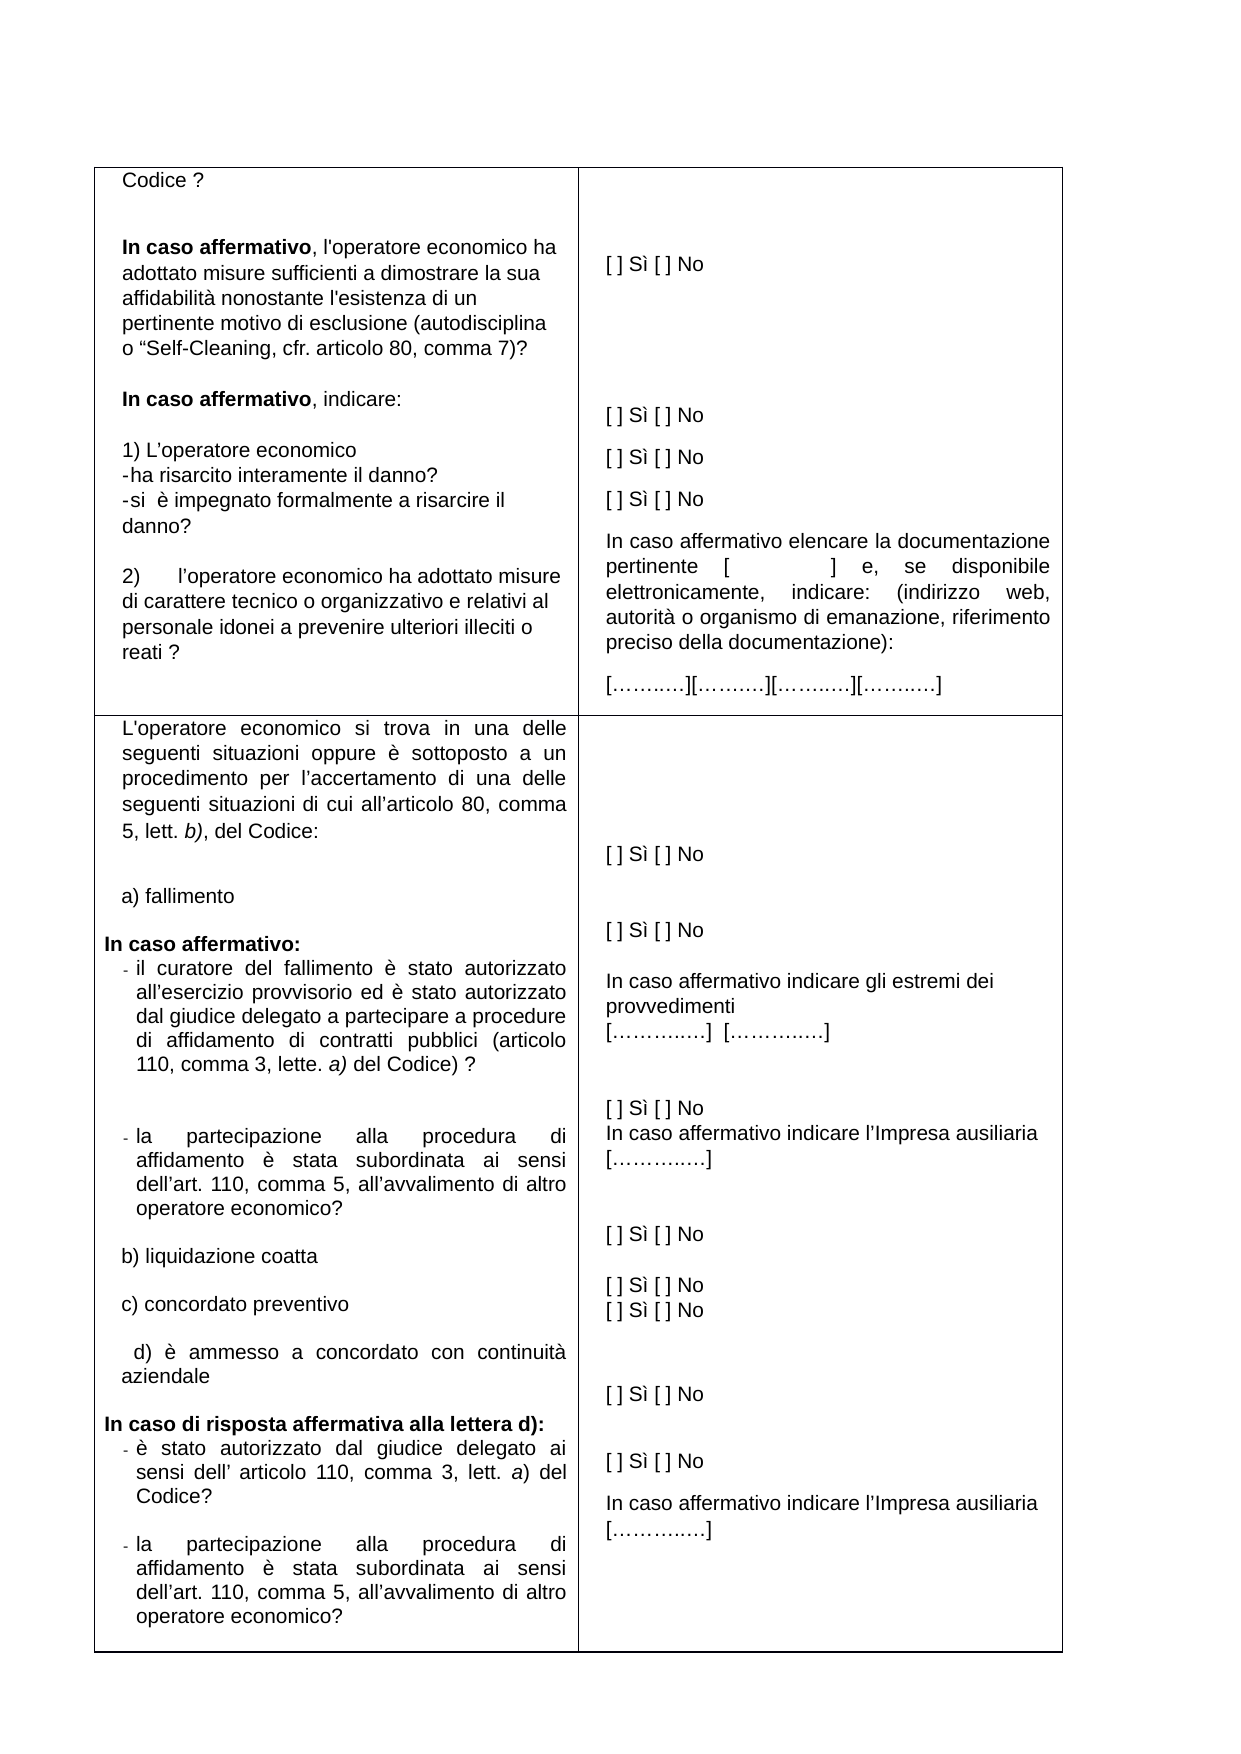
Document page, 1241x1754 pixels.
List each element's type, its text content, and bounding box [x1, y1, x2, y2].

table_cell Codice ? In caso affermativo, l'operatore economico ha adottato misure sufficienti a dimostrare la sua affidabilità nonostante l'esistenza di un pertinente motivo di esclusione (autodisciplina o “Self-Cleaning, cfr. articolo 80, comma 7)? In caso affermativo, indicare: 1) L’operatore economico - ha risarcito interamente il danno? - si è impegnato formalmente a risarcire il danno? 2) l’operatore economico ha adottato misure di carattere tecnico o organizzativo e relativi al personale idonei a prevenire ulteriori illeciti o reati ? [95, 168, 578, 714]
table_cell [ ] Sì [ ] No [ ] Sì [ ] No In caso affermativo indicare gli estremi dei provvedimenti [………..…] [………..…] [ ] Sì [ ] No In caso affermativo indicare l’Impresa ausiliaria [………..…] [ ] Sì [ ] No [ ] Sì [ ] No [ ] Sì [ ] No [ ] Sì [ ] No [ ] Sì [ ] No In caso affermativo indicare l’Impresa ausiliaria [………..…] [579, 716, 1062, 1651]
table_cell L'operatore economico si trova in una delle seguenti situazioni oppure è sottoposto a un procedimento per l’accertamento di una delle seguenti situazioni di cui all’articolo 80, comma 5, lett. b), del Codice: a) fallimento In caso affermativo: il curatore del fallimento è stato autorizzato all’esercizio provvisorio ed è stato autorizzato dal giudice delegato a partecipare a procedure di affidamento di contratti pubblici (articolo 110, comma 3, lette. a) del Codice) ? la partecipazione alla procedura di affidamento è stata subordinata ai sensi dell’art. 110, comma 5, all’avvalimento di altro operatore economico? b) liquidazione coatta c) concordato preventivo d) è ammesso a concordato con continuità aziendale In caso di risposta affermativa alla lettera d): è stato autorizzato dal giudice delegato ai sensi dell’ articolo 110, comma 3, lett. a) del Codice? la partecipazione alla procedura di affidamento è stata subordinata ai sensi dell’art. 110, comma 5, all’avvalimento di altro operatore economico? [95, 716, 578, 1651]
table_cell [ ] Sì [ ] No [ ] Sì [ ] No [ ] Sì [ ] No [ ] Sì [ ] No In caso affermativo elencare la documentazione pertinente [ ] e, se disponibile elettronicamente, indicare: (indirizzo web, autorità o organismo di emanazione, riferimento preciso della documentazione): [……..…][…….…][……..…][……..…] [579, 168, 1062, 714]
